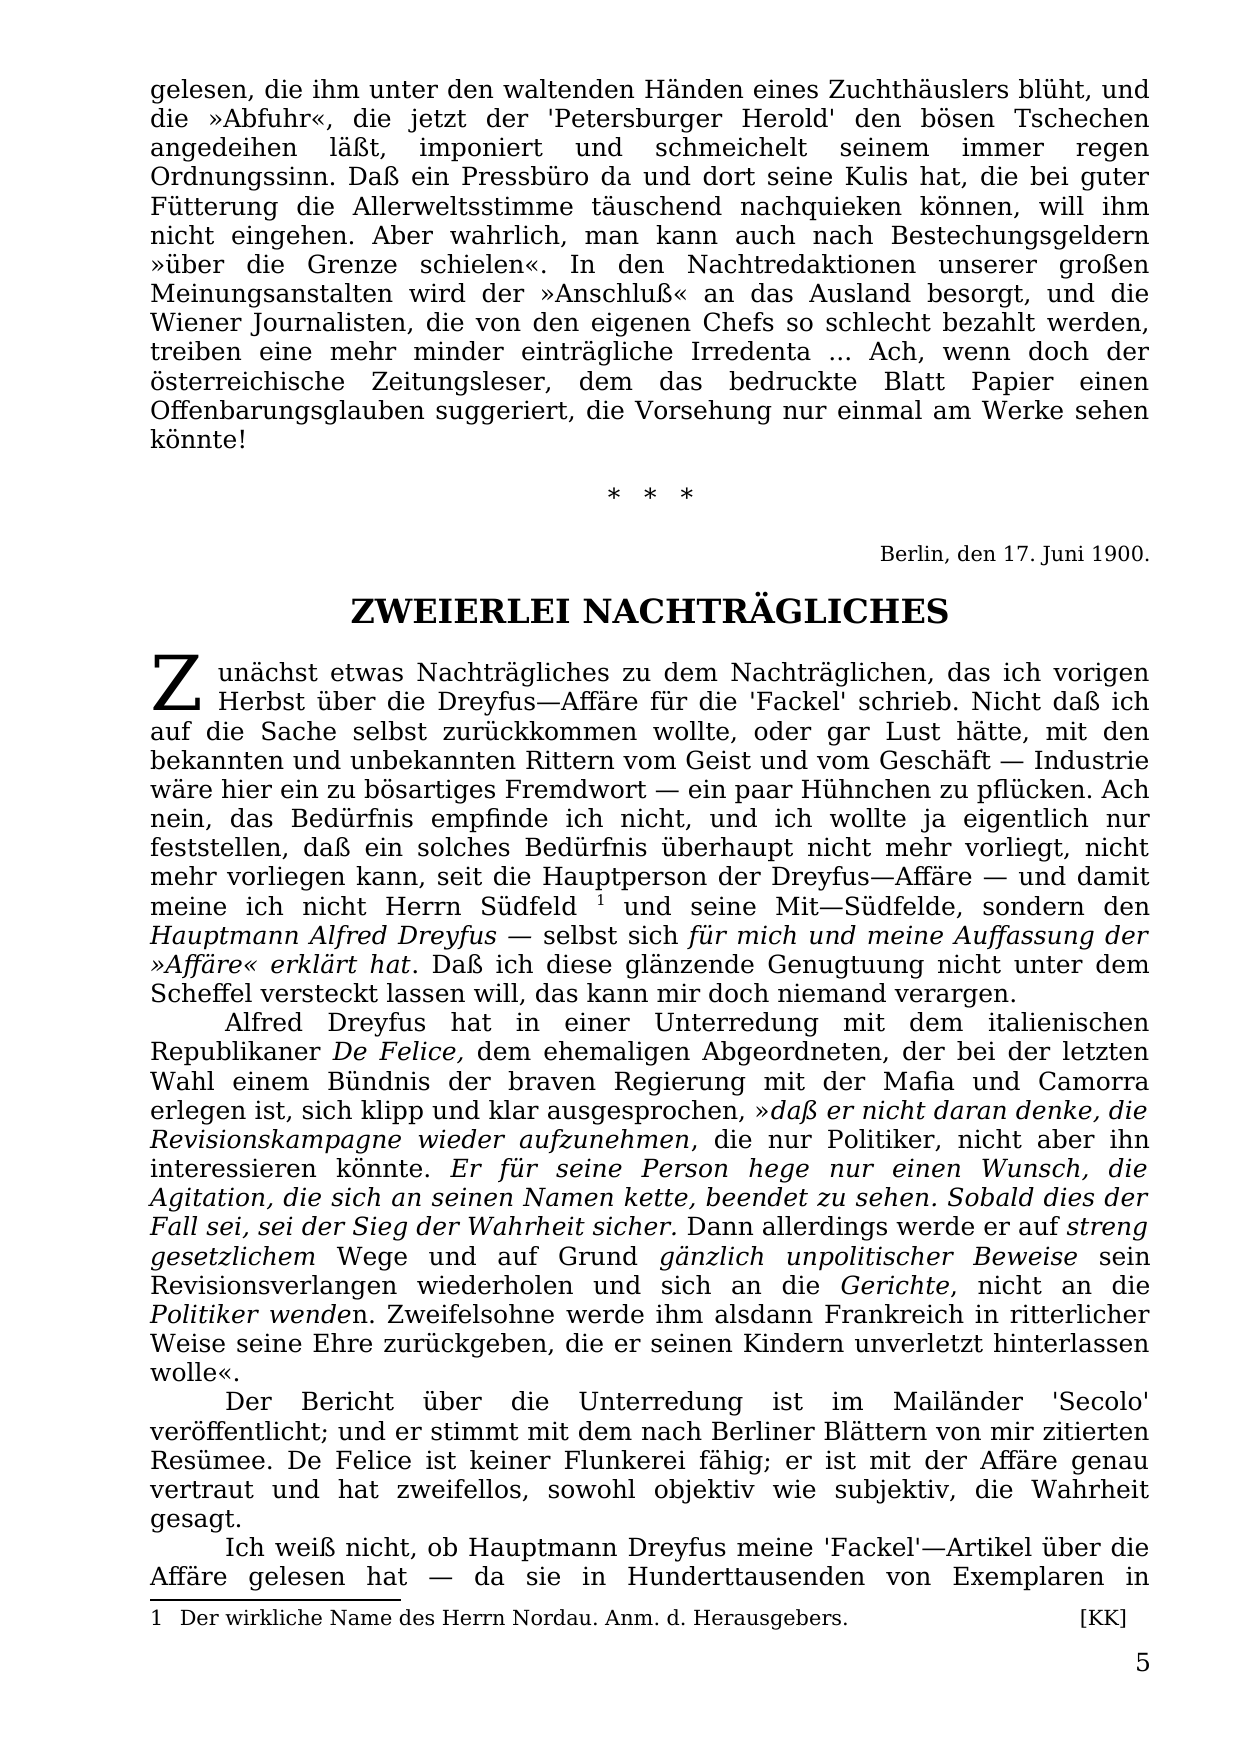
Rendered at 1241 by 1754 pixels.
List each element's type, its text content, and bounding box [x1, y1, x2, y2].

text Der wirkliche Name des Herrn Nordau. Anm. d. Herausgebers. [KK] [150, 1606, 1151, 1631]
text Berlin, den 17. Juni 1900. [150, 542, 1151, 566]
text Alfred Dreyfus hat in einer Unterredung mit dem italienischen Republikaner De Felice, dem ehemaligen Abgeordneten, der bei der letzten Wahl einem Bündnis der braven Regierung mit der Mafia und Camorra erlegen ist, sich klipp und klar ausgesprochen, »daß er nicht daran denke, die Revisionskampagne wieder aufzunehmen, die nur Politiker, nicht aber ihn interessieren könnte. Er für seine Person hege nur einen Wunsch, die Agitation, die sich an seinen Namen kette, beendet zu sehen. Sobald dies der Fall sei, sei der Sieg der Wahrheit sicher. Dann allerdings werde er auf streng gesetzlichem Wege und auf Grund gänzlich unpolitischer Beweise sein Revisionsverlangen wiederholen und sich an die Gerichte, nicht an die Politiker wenden. Zweifelsohne werde ihm alsdann Frankreich in ritterlicher Weise seine Ehre zurückgeben, die er seinen Kindern unverletzt hinterlassen wolle«. [150, 1008, 1151, 1387]
text gelesen, die ihm unter den waltenden Händen eines Zuchthäuslers blüht, und die »Abfuhr«, die jetzt der 'Petersburger Herold' den bösen Tschechen angedeihen läßt, imponiert und schmeichelt seinem immer regen Ordnungssinn. Daß ein Pressbüro da und dort seine Kulis hat, die bei guter Fütterung die Allerweltsstimme täuschend nachquieken können, will ihm nicht eingehen. Aber wahrlich, man kann auch nach Bestechungsgeldern »über die Grenze schielen«. In den Nachtredaktionen unserer großen Meinungsanstalten wird der »Anschluß« an das Ausland besorgt, und die Wiener Journalisten, die von den eigenen Chefs so schlecht bezahlt werden, treiben eine mehr minder einträgliche Irredenta ... Ach, wenn doch der österreichische Zeitungsleser, dem das bedruckte Blatt Papier einen Offenbarungsglauben suggeriert, die Vorsehung nur einmal am Werke sehen könnte! [150, 75, 1151, 454]
text ZWEIERLEI NACHTRÄGLICHES [150, 566, 1151, 631]
text Ich weiß nicht, ob Hauptmann Dreyfus meine 'Fackel'—Artikel über die Affäre gelesen hat — da sie in Hunderttausenden von Exemplaren in [150, 1533, 1151, 1592]
text Zunächst etwas Nachträgliches zu dem Nachträglichen, das ich vorigen Herbst über die Dreyfus—Affäre für die 'Fackel' schrieb. Nicht daß ich auf die Sache selbst zurückkommen wollte, oder gar Lust hätte, mit den bekannten und unbekannten Rittern vom Geist und vom Geschäft — Industrie wäre hier ein zu bösartiges Fremdwort — ein paar Hühnchen zu pflücken. Ach nein, das Bedürfnis empfinde ich nicht, und ich wollte ja eigentlich nur feststellen, daß ein solches Bedürfnis überhaupt nicht mehr vorliegt, nicht mehr vorliegen kann, seit die Hauptperson der Dreyfus—Affäre — und damit meine ich nicht Herrn Südfeld und seine Mit—Südfelde, sondern den Hauptmann Alfred Dreyfus — selbst sich für mich und meine Auffassung der »Affäre« erklärt hat. Daß ich diese glänzende Genugtuung nicht unter dem Scheffel versteckt lassen will, das kann mir doch niemand verargen. [150, 655, 1151, 1008]
text * * * [150, 483, 1151, 512]
text Der Bericht über die Unterredung ist im Mailänder 'Secolo' veröffentlicht; und er stimmt mit dem nach Berliner Blättern von mir zitierten Resümee. De Felice ist keiner Flunkerei fähig; er ist mit der Affäre genau vertraut und hat zweifellos, sowohl objektiv wie subjektiv, die Wahrheit gesagt. [150, 1387, 1151, 1533]
